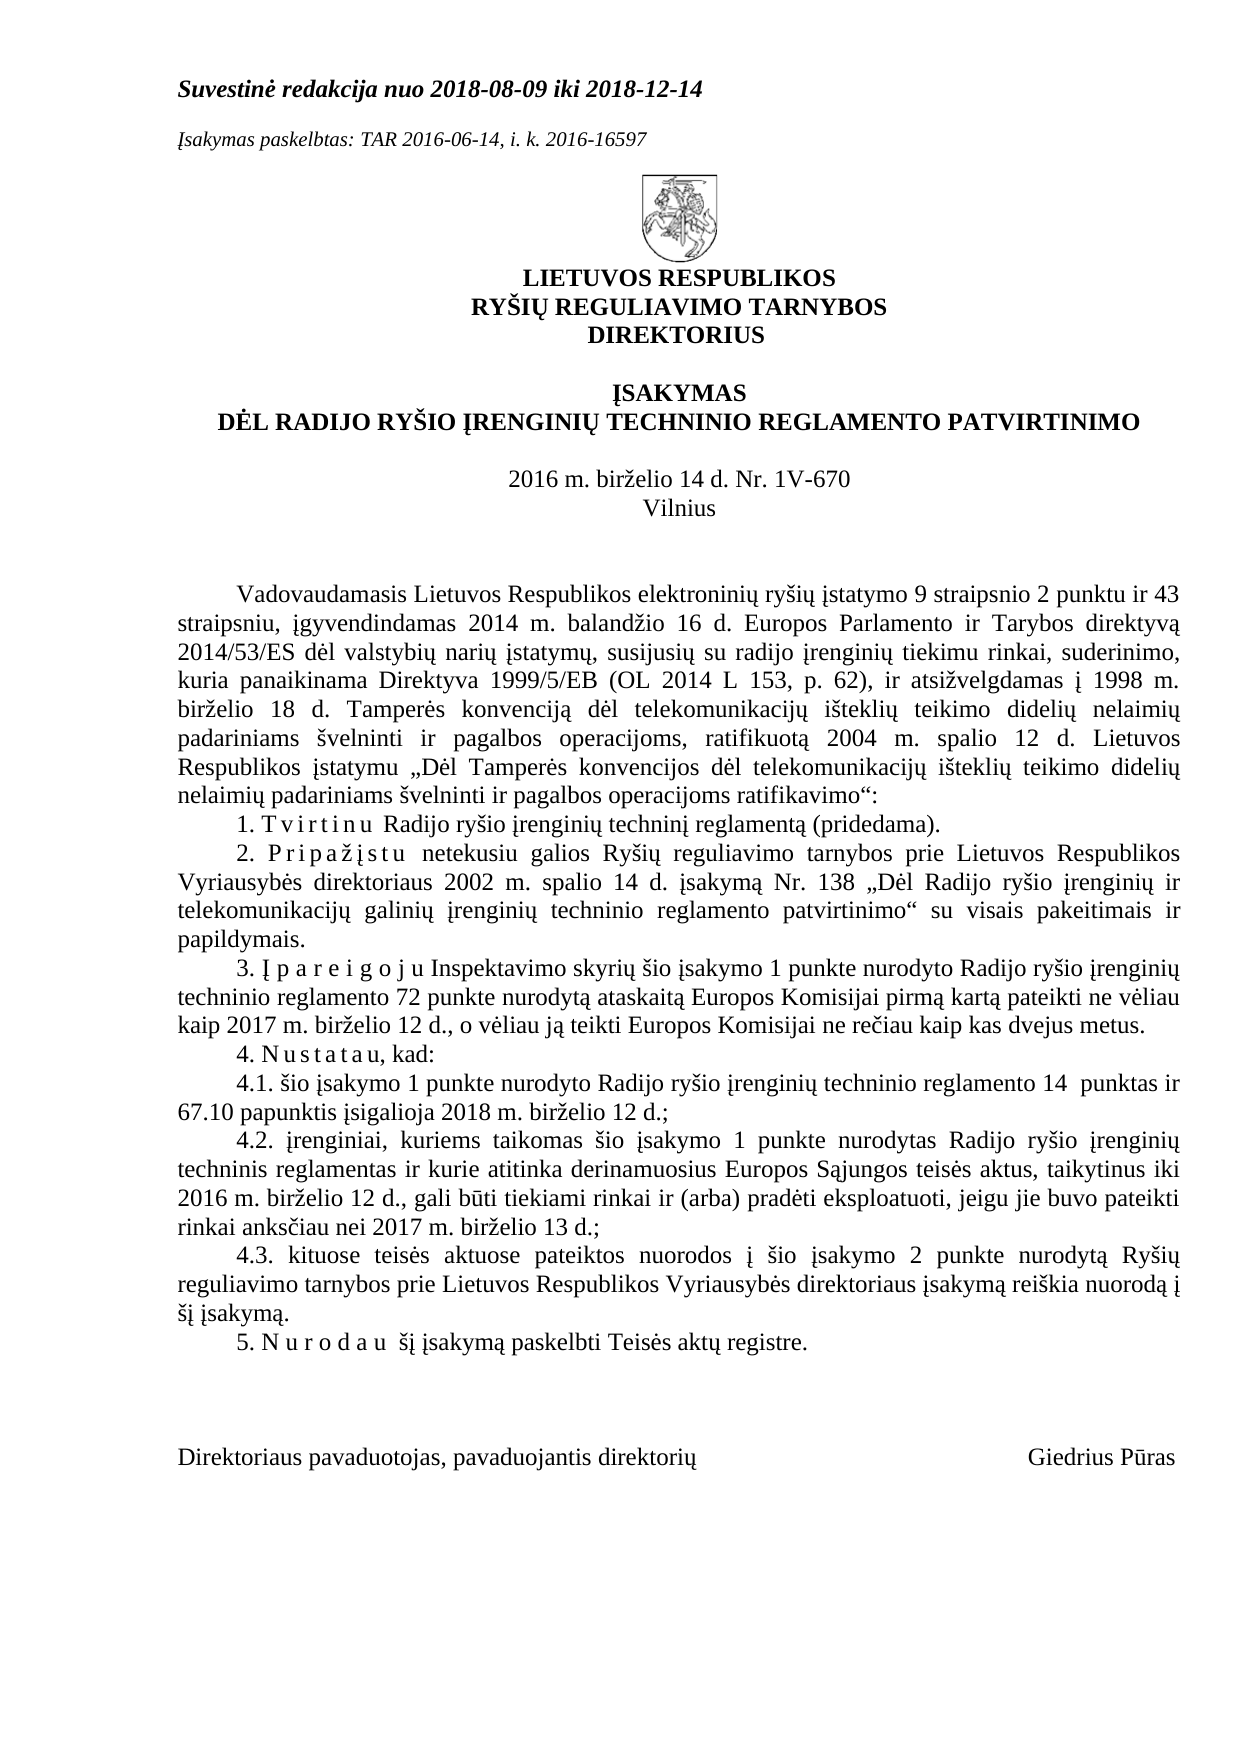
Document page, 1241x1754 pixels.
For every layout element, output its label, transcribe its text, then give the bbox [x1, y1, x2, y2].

text 1. Tvirtinu Radijo ryšio įrenginių techninį reglamentą (pridedama). [177, 809, 1181, 838]
text 5. N u r o d a u šį įsakymą paskelbti Teisės aktų registre. [177, 1327, 1181, 1355]
text RYŠIŲ REGULIAVIMO TARNYBOS [177, 292, 1181, 320]
text 3. Į p a r e i g o j u Inspektavimo skyrių šio įsakymo 1 punkte nurodyto Radijo ryšio įrenginių techninio reglamento 72 punkte nurodytą ataskaitą Europos Komisijai pirmą kartą pateikti ne vėliau kaip 2017 m. birželio 12 d., o vėliau ją teikti Europos Komisijai ne rečiau kaip kas dvejus metus. [177, 953, 1181, 1039]
text 4.2. įrenginiai, kuriems taikomas šio įsakymo 1 punkte nurodytas Radijo ryšio įrenginių techninis reglamentas ir kurie atitinka derinamuosius Europos Sąjungos teisės aktus, taikytinus iki 2016 m. birželio 12 d., gali būti tiekiami rinkai ir (arba) pradėti eksploatuoti, jeigu jie buvo pateikti rinkai anksčiau nei 2017 m. birželio 13 d.; [177, 1125, 1181, 1240]
text 4.3. kituose teisės aktuose pateiktos nuorodos į šio įsakymo 2 punkte nurodytą Ryšių reguliavimo tarnybos prie Lietuvos Respublikos Vyriausybės direktoriaus įsakymą reiškia nuorodą į šį įsakymą. [177, 1240, 1181, 1327]
text 4.1. šio įsakymo 1 punkte nurodyto Radijo ryšio įrenginių techninio reglamento 14 punktas ir 67.10 papunktis įsigalioja 2018 m. birželio 12 d.; [177, 1068, 1181, 1125]
text 2016 m. birželio 14 d. Nr. 1V-670 [177, 464, 1181, 493]
text 2. Pripažįstu netekusiu galios Ryšių reguliavimo tarnybos prie Lietuvos Respublikos Vyriausybės direktoriaus 2002 m. spalio 14 d. įsakymą Nr. 138 „Dėl Radijo ryšio įrenginių ir telekomunikacijų galinių įrenginių techninio reglamento patvirtinimo“ su visais pakeitimais ir papildymais. [177, 838, 1181, 953]
text DIREKTORIUS [177, 320, 1181, 349]
text LIETUVOS RESPUBLIKOS [177, 263, 1181, 292]
text Suvestinė redakcija nuo 2018-08-09 iki 2018-12-14 [177, 74, 1181, 103]
text DĖL RADIJO RYŠIO ĮRENGINIŲ TECHNINIO REGLAMENTO PATVIRTINIMO [177, 407, 1181, 435]
text 4. Nustatau, kad: [177, 1039, 1181, 1068]
text ĮSAKYMAS [177, 378, 1181, 407]
text Direktoriaus pavaduotojas, pavaduojantis direktorių Giedrius Pūras [177, 1442, 1181, 1470]
text Vilnius [177, 493, 1181, 522]
text Įsakymas paskelbtas: TAR 2016-06-14, i. k. 2016-16597 [177, 127, 1181, 151]
text Vadovaudamasis Lietuvos Respublikos elektroninių ryšių įstatymo 9 straipsnio 2 punktu ir 43 straipsniu, įgyvendindamas 2014 m. balandžio 16 d. Europos Parlamento ir Tarybos direktyvą 2014/53/ES dėl valstybių narių įstatymų, susijusių su radijo įrenginių tiekimu rinkai, suderinimo, kuria panaikinama Direktyva 1999/5/EB (OL 2014 L 153, p. 62), ir atsižvelgdamas į 1998 m. birželio 18 d. Tamperės konvenciją dėl telekomunikacijų išteklių teikimo didelių nelaimių padariniams švelninti ir pagalbos operacijoms, ratifikuotą 2004 m. spalio 12 d. Lietuvos Respublikos įstatymu „Dėl Tamperės konvencijos dėl telekomunikacijų išteklių teikimo didelių nelaimių padariniams švelninti ir pagalbos operacijoms ratifikavimo“: [177, 579, 1181, 809]
